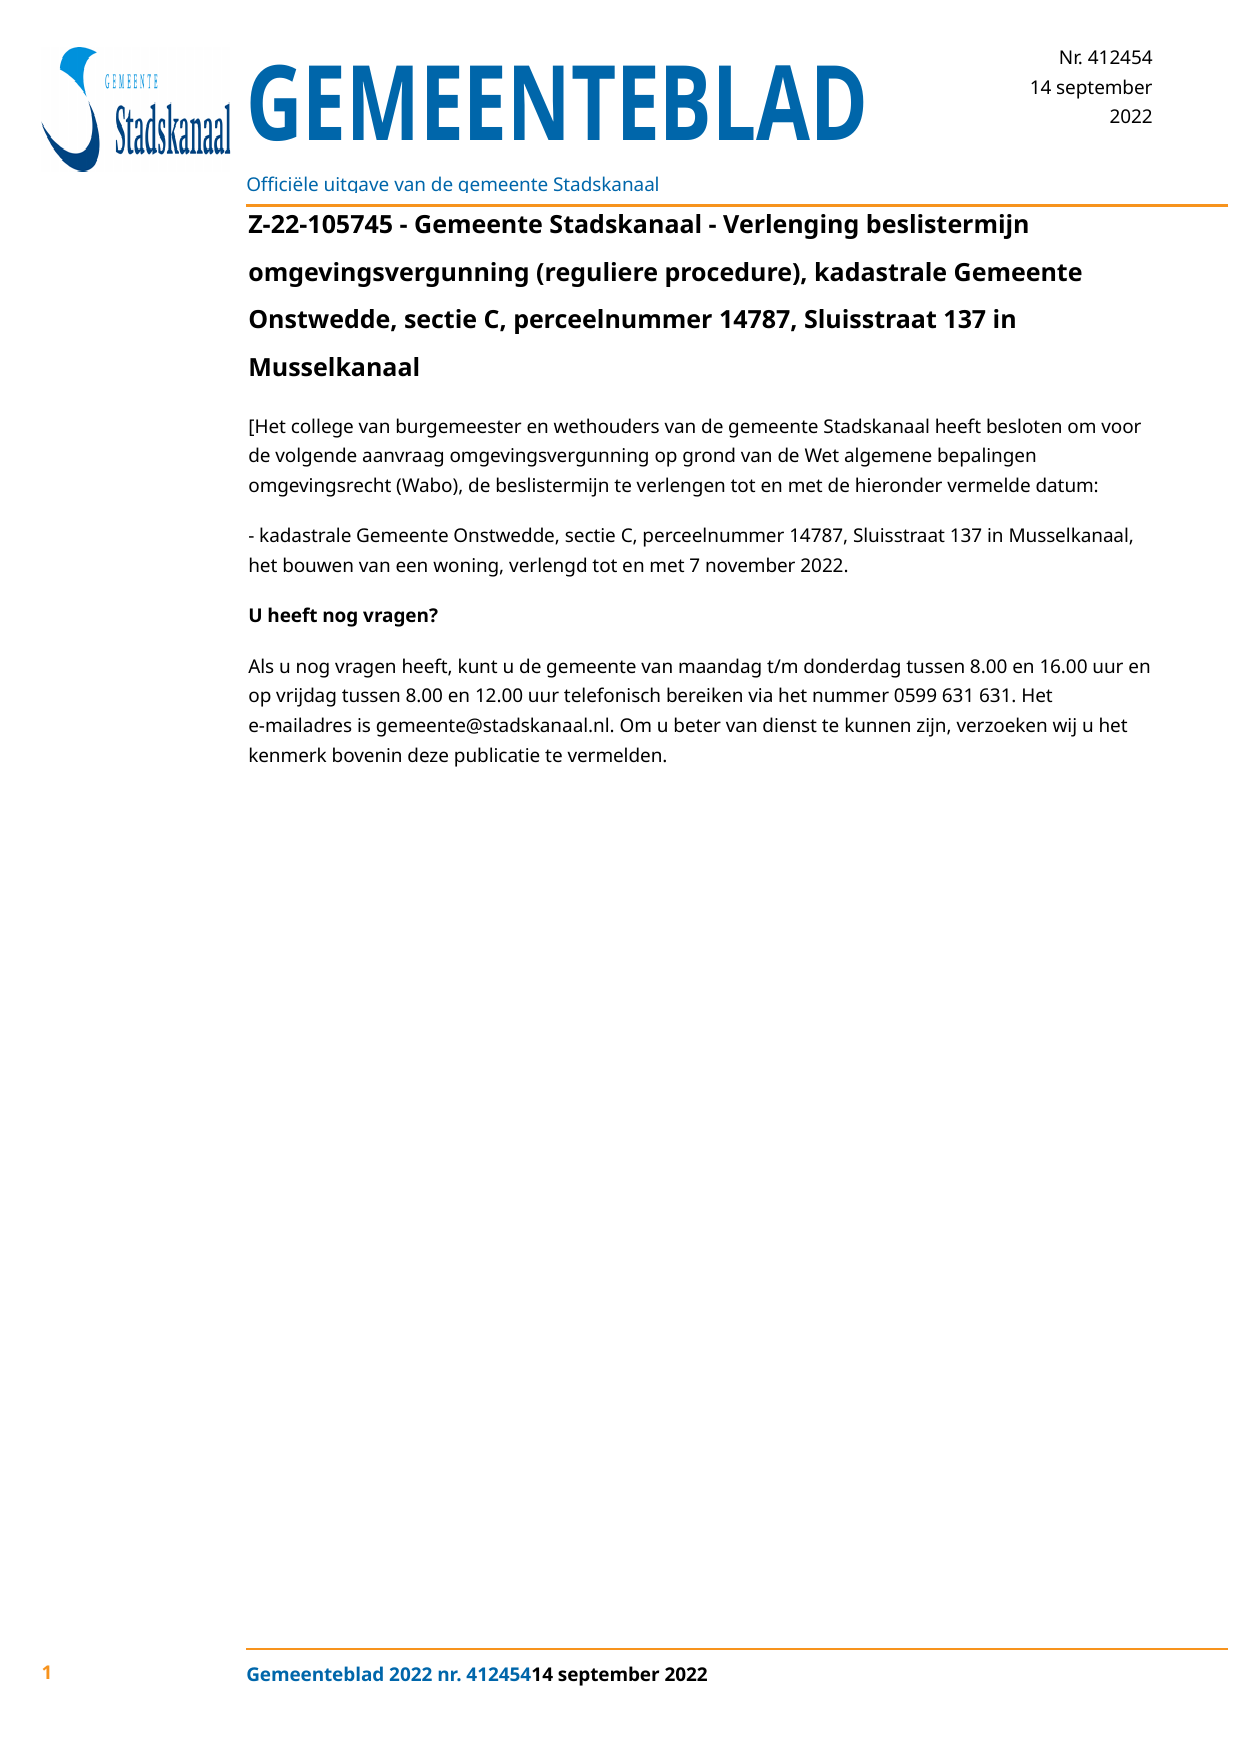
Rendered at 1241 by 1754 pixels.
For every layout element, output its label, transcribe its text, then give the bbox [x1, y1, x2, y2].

text Z-22-105745 - Gemeente Stadskanaal - Verlenging beslistermijn omgevingsvergunning (reguliere procedure), kadastrale Gemeente Onstwedde, sectie C, perceelnummer 14787, Sluisstraat 137 in Musselkanaal [248, 207, 1152, 384]
text U heeft nog vragen? [248, 603, 1152, 628]
picture [41, 47, 231, 172]
text Als u nog vragen heeft, kunt u de gemeente van maandag t/m donderdag tussen 8.00 en 16.00 uur en op vrijdag tussen 8.00 en 12.00 uur telefonisch bereiken via het nummer 0599 631 631. Het e‑mailadres is gemeente@stadskanaal.nl. Om u beter van dienst te kunnen zijn, verzoeken wij u het kenmerk bovenin deze publicatie te vermelden. [248, 653, 1152, 768]
text - kadastrale Gemeente Onstwedde, sectie C, perceelnummer 14787, Sluisstraat 137 in Musselkanaal, het bouwen van een woning, verlengd tot en met 7 november 2022. [248, 523, 1152, 578]
text [Het college van burgemeester en wethouders van de gemeente Stadskanaal heeft besloten om voor de volgende aanvraag omgevingsvergunning op grond van de Wet algemene bepalingen omgevingsrecht (Wabo), de beslistermijn te verlengen tot en met de hieronder vermelde datum: [248, 413, 1152, 498]
